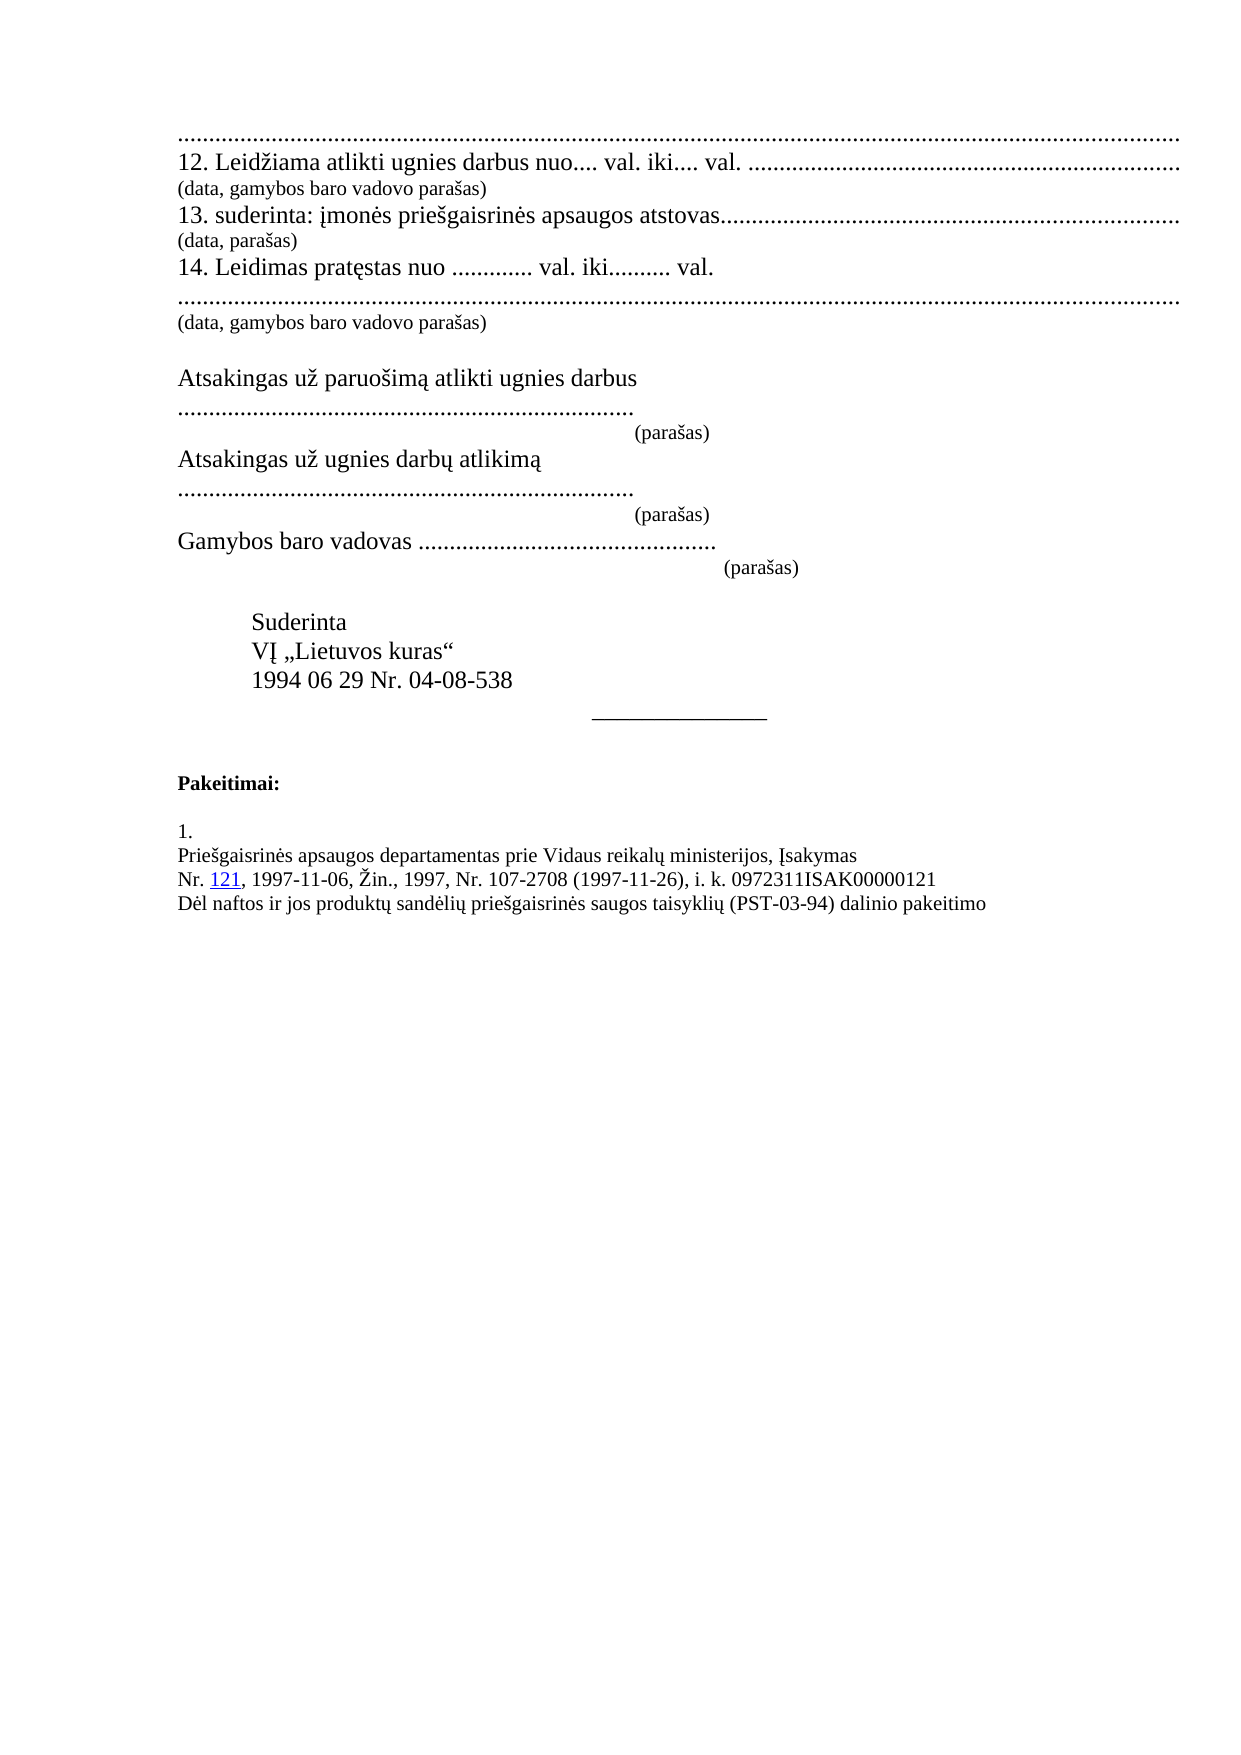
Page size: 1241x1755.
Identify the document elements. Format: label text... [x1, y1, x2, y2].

text Pakeitimai: [177, 771, 1181, 795]
text VĮ „Lietuvos kuras“ [177, 636, 1181, 665]
text (parašas) [177, 420, 1181, 444]
text (data, gamybos baro vadovo parašas) [177, 176, 1181, 200]
text Dėl naftos ir jos produktų sandėlių priešgaisrinės saugos taisyklių (PST-03-94) dalinio pakeitimo [177, 891, 1181, 915]
text Suderinta [177, 607, 1181, 636]
text 1. [177, 819, 1181, 843]
text (data, gamybos baro vadovo parašas) [177, 310, 1181, 334]
text 14. Leidimas pratęstas nuo ............. val. iki.......... val. [177, 252, 1181, 281]
text (parašas) [177, 502, 1181, 526]
text 13. suderinta: įmonės priešgaisrinės apsaugos atstovas [177, 200, 1181, 228]
text (parašas) [177, 555, 1181, 579]
text 12. Leidžiama atlikti ugnies darbus nuo.... val. iki.... val. [177, 147, 1181, 176]
text ______________ [177, 694, 1181, 722]
text Atsakingas už ugnies darbų atlikimą [177, 444, 1181, 473]
text Atsakingas už paruošimą atlikti ugnies darbus [177, 363, 1181, 392]
text (data, parašas) [177, 228, 1181, 252]
text Gamybos baro vadovas [177, 526, 1181, 555]
text Nr. 121, 1997-11-06, Žin., 1997, Nr. 107-2708 (1997-11-26), i. k. 0972311ISAK00000121 [177, 867, 1181, 891]
text Priešgaisrinės apsaugos departamentas prie Vidaus reikalų ministerijos, Įsakymas [177, 843, 1181, 867]
text 1994 06 29 Nr. 04-08-538 [177, 665, 1181, 694]
